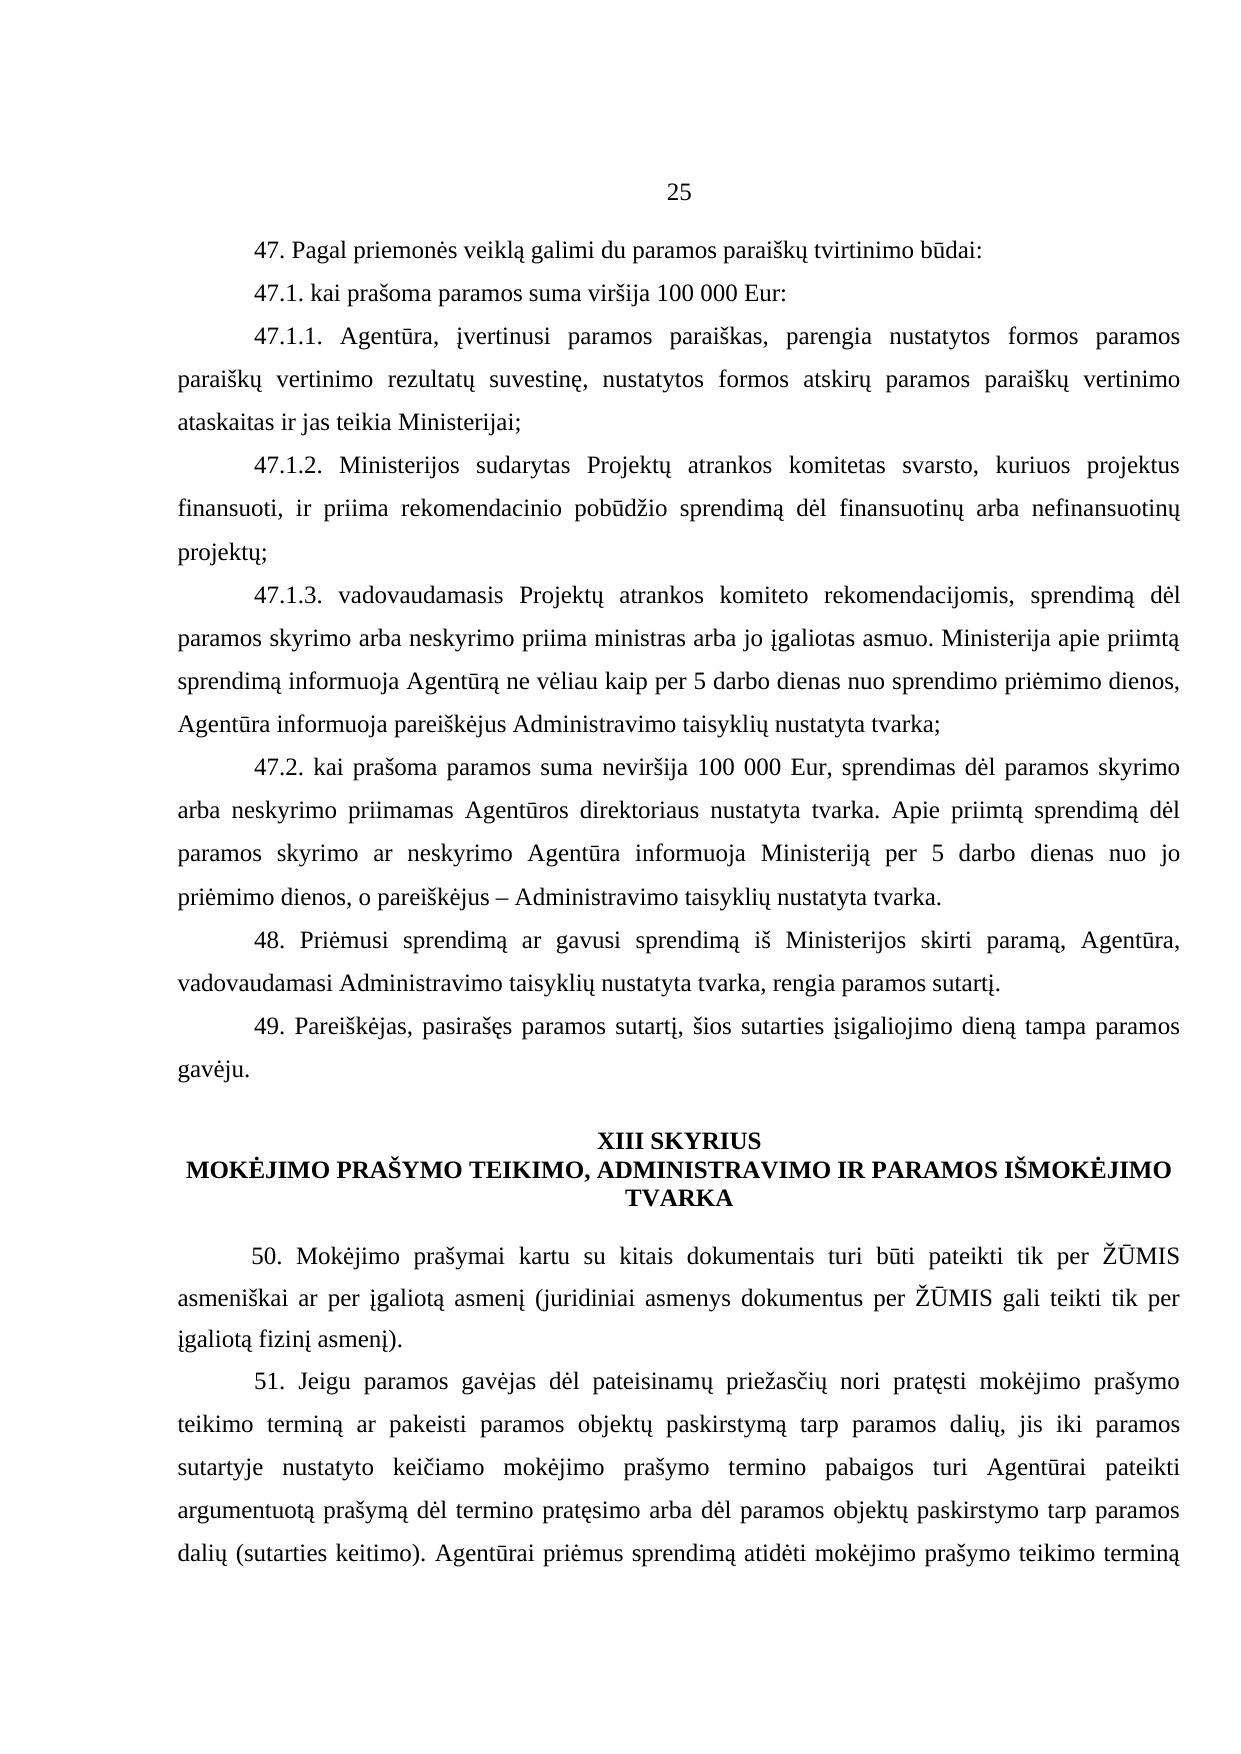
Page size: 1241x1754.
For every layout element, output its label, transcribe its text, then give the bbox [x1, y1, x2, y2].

text MOKĖJIMO PRAŠYMO TEIKIMO, ADMINISTRAVIMO IR PARAMOS IŠMOKĖJIMO TVARKA [177, 1155, 1181, 1212]
text 48. Priėmusi sprendimą ar gavusi sprendimą iš Ministerijos skirti paramą, Agentūra, vadovaudamasi Administravimo taisyklių nustatyta tvarka, rengia paramos sutartį. [177, 925, 1181, 997]
text 47.1.2. Ministerijos sudarytas Projektų atrankos komitetas svarsto, kuriuos projektus finansuoti, ir priima rekomendacinio pobūdžio sprendimą dėl finansuotinų arba nefinansuotinų projektų; [177, 450, 1181, 565]
text 50. Mokėjimo prašymai kartu su kitais dokumentais turi būti pateikti tik per ŽŪMIS asmeniškai ar per įgaliotą asmenį (juridiniai asmenys dokumentus per ŽŪMIS gali teikti tik per įgaliotą fizinį asmenį). [177, 1241, 1181, 1353]
text 47. Pagal priemonės veiklą galimi du paramos paraiškų tvirtinimo būdai: [177, 235, 1181, 263]
text 47.1. kai prašoma paramos suma viršija 100 000 Eur: [177, 278, 1181, 307]
text 51. Jeigu paramos gavėjas dėl pateisinamų priežasčių nori pratęsti mokėjimo prašymo teikimo terminą ar pakeisti paramos objektų paskirstymą tarp paramos dalių, jis iki paramos sutartyje nustatyto keičiamo mokėjimo prašymo termino pabaigos turi Agentūrai pateikti argumentuotą prašymą dėl termino pratęsimo arba dėl paramos objektų paskirstymo tarp paramos dalių (sutarties keitimo). Agentūrai priėmus sprendimą atidėti mokėjimo prašymo teikimo terminą [177, 1366, 1181, 1567]
text 47.1.3. vadovaudamasis Projektų atrankos komiteto rekomendacijomis, sprendimą dėl paramos skyrimo arba neskyrimo priima ministras arba jo įgaliotas asmuo. Ministerija apie priimtą sprendimą informuoja Agentūrą ne vėliau kaip per 5 darbo dienas nuo sprendimo priėmimo dienos, Agentūra informuoja pareiškėjus Administravimo taisyklių nustatyta tvarka; [177, 580, 1181, 738]
text XIII SKYRIUS [177, 1126, 1181, 1155]
text 49. Pareiškėjas, pasirašęs paramos sutartį, šios sutarties įsigaliojimo dieną tampa paramos gavėju. [177, 1011, 1181, 1083]
text 47.2. kai prašoma paramos suma neviršija 100 000 Eur, sprendimas dėl paramos skyrimo arba neskyrimo priimamas Agentūros direktoriaus nustatyta tvarka. Apie priimtą sprendimą dėl paramos skyrimo ar neskyrimo Agentūra informuoja Ministeriją per 5 darbo dienas nuo jo priėmimo dienos, o pareiškėjus – Administravimo taisyklių nustatyta tvarka. [177, 752, 1181, 910]
text 47.1.1. Agentūra, įvertinusi paramos paraiškas, parengia nustatytos formos paramos paraiškų vertinimo rezultatų suvestinę, nustatytos formos atskirų paramos paraiškų vertinimo ataskaitas ir jas teikia Ministerijai; [177, 321, 1181, 436]
